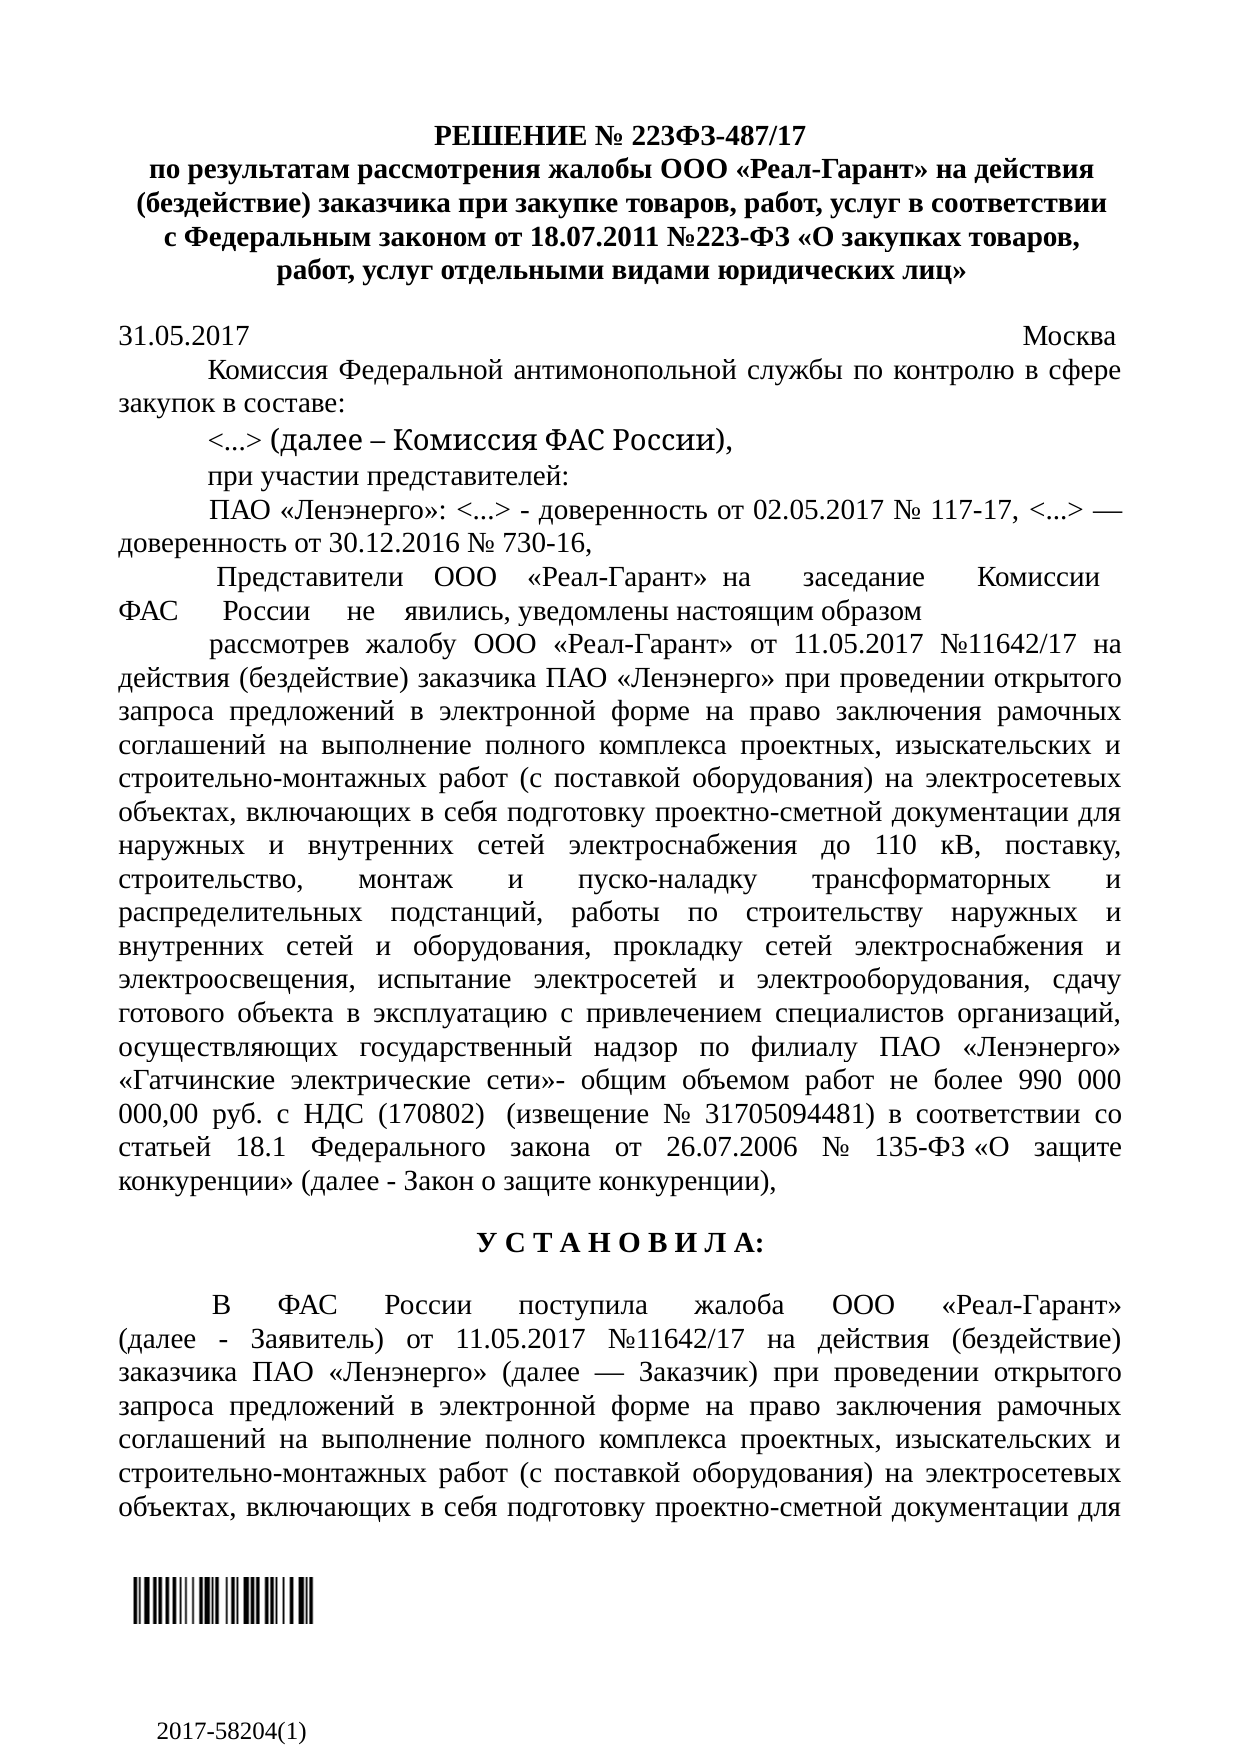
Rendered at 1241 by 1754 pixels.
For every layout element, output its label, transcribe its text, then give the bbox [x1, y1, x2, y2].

text рассмотрев жалобу ООО «Реал-Гарант» от 11.05.2017 №11642/17 на действия (бездействие) заказчика ПАО «Ленэнерго» при проведении открытого запроса предложений в электронной форме на право заключения рамочных соглашений на выполнение полного комплекса проектных, изыскательских и строительно-монтажных работ (с поставкой оборудования) на электросетевых объектах, включающих в себя подготовку проектно-сметной документации для наружных и внутренних сетей электроснабжения до 110 кВ, поставку, строительство, монтаж и пуско-наладку трансформаторных и распределительных подстанций, работы по строительству наружных и внутренних сетей и оборудования, прокладку сетей электроснабжения и электроосвещения, испытание электросетей и электрооборудования, сдачу готового объекта в эксплуатацию с привлечением специалистов организаций, осуществляющих государственный надзор по филиалу ПАО «Ленэнерго» «Гатчинские электрические сети»- общим объемом работ не более 990 000 000,00 руб. с НДС (170802) (извещение № 31705094481) в соответствии со статьей 18.1 Федерального закона от 26.07.2006 № 135-ФЗ «О защите конкуренции» (далее - Закон о защите конкуренции), [118, 626, 1122, 1196]
text РЕШЕНИЕ № 223ФЗ-487/17 [118, 118, 1122, 152]
text ПАО «Ленэнерго»: <...> - доверенность от 02.05.2017 № 117-17, <...> — доверенность от 30.12.2016 № 730-16, [118, 492, 1122, 559]
text У С Т А Н О В И Л А: [118, 1225, 1122, 1259]
text по результатам рассмотрения жалобы ООО «Реал-Гарант» на действия (бездействие) заказчика при закупке товаров, работ, услуг в соответствии с Федеральным законом от 18.07.2011 №223-ФЗ «О закупках товаров, работ, услуг отдельными видами юридических лиц» [127, 152, 1116, 286]
picture [118, 1577, 331, 1624]
text В ФАС России поступила жалоба ООО «Реал-Гарант» (далее - Заявитель) от 11.05.2017 №11642/17 на действия (бездействие) заказчика ПАО «Ленэнерго» (далее — Заказчик) при проведении открытого запроса предложений в электронной форме на право заключения рамочных соглашений на выполнение полного комплекса проектных, изыскательских и строительно-монтажных работ (с поставкой оборудования) на электросетевых объектах, включающих в себя подготовку проектно-сметной документации для [118, 1287, 1122, 1522]
text Комиссия Федеральной антимонопольной службы по контролю в сфере закупок в составе: [118, 352, 1122, 419]
text 31.05.2017 Москва [118, 318, 1122, 352]
text <...> (далее – Комиссия ФАС России), [118, 419, 1122, 458]
text Представители ООО «Реал-Гарант» на заседание Комиссии ФАС России не явились, уведомлены настоящим образом [118, 559, 1122, 626]
text при участии представителей: [118, 458, 1122, 492]
